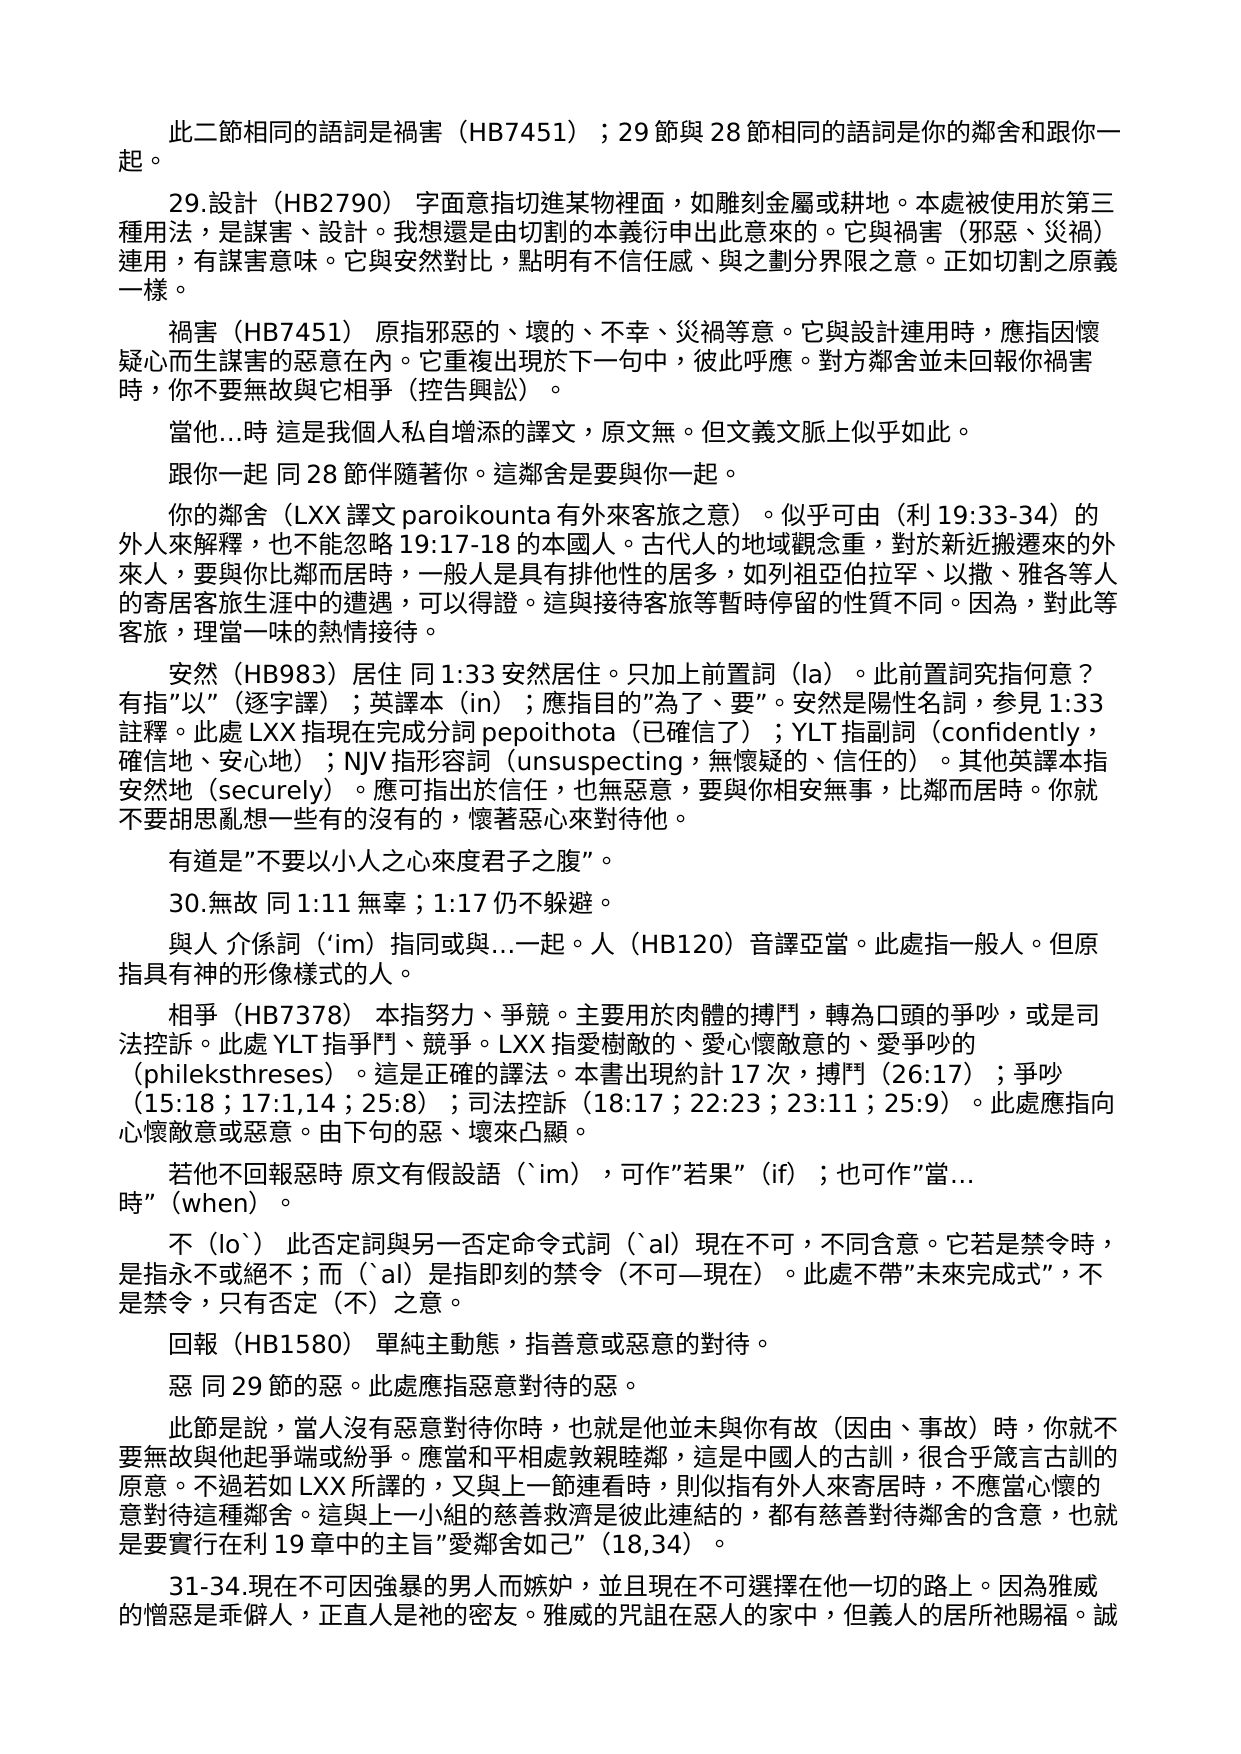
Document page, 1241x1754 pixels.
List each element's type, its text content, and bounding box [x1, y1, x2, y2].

text 有道是”不要以小人之心來度君子之腹”。 [118, 847, 1122, 876]
text 此二節相同的語詞是禍害（HB7451）；29節與28節相同的語詞是你的鄰舍和跟你一起。 [118, 118, 1122, 176]
text 相爭（HB7378） 本指努力、爭競。主要用於肉體的搏鬥，轉為口頭的爭吵，或是司法控訴。此處YLT指爭鬥、競爭。LXX指愛樹敵的、愛心懷敵意的、愛爭吵的（phileksthreses）。這是正確的譯法。本書出現約計17次，搏鬥（26:17）；爭吵（15:18；17:1,14；25:8）；司法控訴（18:17；22:23；23:11；25:9）。此處應指向心懷敵意或惡意。由下句的惡、壞來凸顯。 [118, 1001, 1122, 1147]
text 此節是說，當人沒有惡意對待你時，也就是他並未與你有故（因由、事故）時，你就不要無故與他起爭端或紛爭。應當和平相處敦親睦鄰，這是中國人的古訓，很合乎箴言古訓的原意。不過若如LXX所譯的，又與上一節連看時，則似指有外人來寄居時，不應當心懷的意對待這種鄰舍。這與上一小組的慈善救濟是彼此連結的，都有慈善對待鄰舍的含意，也就是要實行在利19章中的主旨”愛鄰舍如己”（18,34）。 [118, 1414, 1122, 1560]
text 若他不回報惡時 原文有假設語（`im），可作”若果”（if）；也可作”當…時”（when）。 [118, 1160, 1122, 1218]
text 跟你一起 同28節伴隨著你。這鄰舍是要與你一起。 [118, 460, 1122, 489]
text 你的鄰舍（LXX譯文paroikounta有外來客旅之意）。似乎可由（利19:33-34）的外人來解釋，也不能忽略19:17-18的本國人。古代人的地域觀念重，對於新近搬遷來的外來人，要與你比鄰而居時，一般人是具有排他性的居多，如列祖亞伯拉罕、以撒、雅各等人的寄居客旅生涯中的遭遇，可以得證。這與接待客旅等暫時停留的性質不同。因為，對此等客旅，理當一味的熱情接待。 [118, 501, 1122, 647]
text 安然（HB983）居住 同1:33安然居住。只加上前置詞（la）。此前置詞究指何意？有指”以”（逐字譯）；英譯本（in）；應指目的”為了、要”。安然是陽性名詞，参見1:33註釋。此處LXX指現在完成分詞pepoithota（已確信了）；YLT指副詞（confidently，確信地、安心地）；NJV指形容詞（unsuspecting，無懷疑的、信任的）。其他英譯本指安然地（securely）。應可指出於信任，也無惡意，要與你相安無事，比鄰而居時。你就不要胡思亂想一些有的沒有的，懷著惡心來對待他。 [118, 660, 1122, 835]
text 不（lo`） 此否定詞與另一否定命令式詞（`al）現在不可，不同含意。它若是禁令時，是指永不或絕不；而（`al）是指即刻的禁令（不可—現在）。此處不帶”未來完成式”，不是禁令，只有否定（不）之意。 [118, 1231, 1122, 1318]
text 當他…時 這是我個人私自增添的譯文，原文無。但文義文脈上似乎如此。 [118, 418, 1122, 447]
text 禍害（HB7451） 原指邪惡的、壞的、不幸、災禍等意。它與設計連用時，應指因懷疑心而生謀害的惡意在內。它重複出現於下一句中，彼此呼應。對方鄰舍並未回報你禍害時，你不要無故與它相爭（控告興訟）。 [118, 318, 1122, 406]
text 回報（HB1580） 單純主動態，指善意或惡意的對待。 [118, 1331, 1122, 1360]
text 31-34.現在不可因強暴的男人而嫉妒，並且現在不可選擇在他一切的路上。因為雅威的憎惡是乖僻人，正直人是祂的密友。雅威的咒詛在惡人的家中，但義人的居所祂賜福。誠 [118, 1572, 1122, 1631]
text 30.無故 同1:11無辜；1:17仍不躲避。 [118, 889, 1122, 918]
text 29.設計（HB2790） 字面意指切進某物裡面，如雕刻金屬或耕地。本處被使用於第三種用法，是謀害、設計。我想還是由切割的本義衍申出此意來的。它與禍害（邪惡、災禍）連用，有謀害意味。它與安然對比，點明有不信任感、與之劃分界限之意。正如切割之原義一樣。 [118, 189, 1122, 306]
text 惡 同29節的惡。此處應指惡意對待的惡。 [118, 1372, 1122, 1401]
text 與人 介係詞（‘im）指同或與…一起。人（HB120）音譯亞當。此處指一般人。但原指具有神的形像樣式的人。 [118, 931, 1122, 989]
